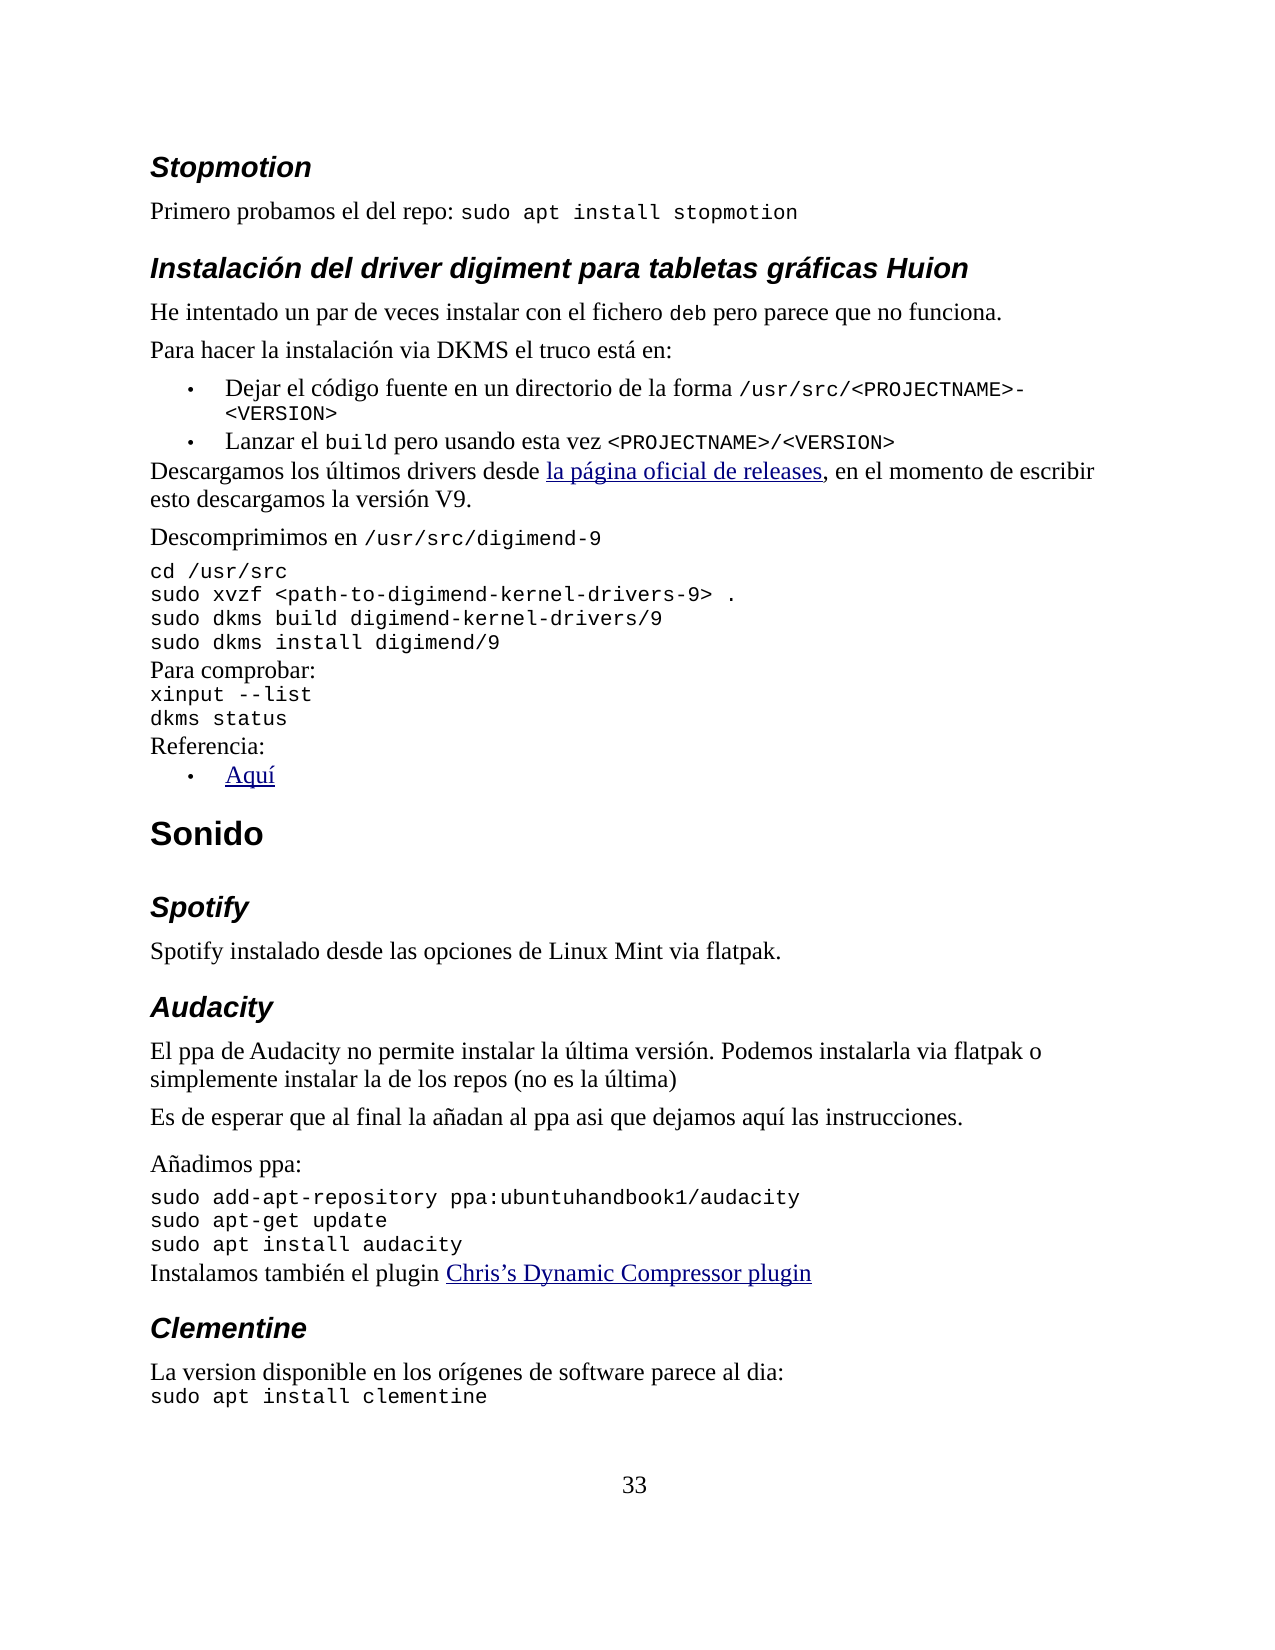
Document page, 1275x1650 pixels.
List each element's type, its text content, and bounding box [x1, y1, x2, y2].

text El ppa de Audacity no permite instalar la última versión. Podemos instalarla via flatpak o simplemente instalar la de los repos (no es la última) [150, 1036, 1125, 1093]
subtitle Clementine [150, 1311, 1125, 1345]
text cd /usr/src [150, 561, 1125, 584]
text sudo add-apt-repository ppa:ubuntuhandbook1/audacity [150, 1187, 1125, 1210]
text Descargamos los últimos drivers desde la página oficial de releases, en el momento de escribir esto descargamos la versión V9. [150, 456, 1125, 513]
text dkms status [150, 708, 1125, 731]
text Añadimos ppa: [150, 1149, 1125, 1178]
text Instalamos también el plugin Chris’s Dynamic Compressor plugin [150, 1258, 1125, 1286]
text sudo apt install clementine [150, 1386, 1125, 1410]
list Lanzar el build pero usando esta vez <PROJECTNAME>/<VERSION> [187, 426, 1125, 456]
text Para hacer la instalación via DKMS el truco está en: [150, 335, 1125, 364]
text Es de esperar que al final la añadan al ppa asi que dejamos aquí las instrucciones. [150, 1102, 1125, 1131]
text sudo apt install audacity [150, 1234, 1125, 1258]
text sudo xvzf <path-to-digimend-kernel-drivers-9> . [150, 584, 1125, 608]
text He intentado un par de veces instalar con el fichero deb pero parece que no funciona. [150, 297, 1125, 326]
text xinput --list [150, 684, 1125, 708]
text Primero probamos el del repo: sudo apt install stopmotion [150, 196, 1125, 226]
text sudo dkms build digimend-kernel-drivers/9 [150, 608, 1125, 632]
text La version disponible en los orígenes de software parece al dia: [150, 1357, 1125, 1386]
subtitle Audacity [150, 990, 1125, 1023]
subtitle Instalación del driver digiment para tabletas gráficas Huion [150, 251, 1125, 284]
text Spotify instalado desde las opciones de Linux Mint via flatpak. [150, 936, 1125, 965]
subtitle Sonido [150, 814, 1125, 852]
text Referencia: [150, 731, 1125, 760]
text sudo apt-get update [150, 1210, 1125, 1234]
text Para comprobar: [150, 655, 1125, 684]
subtitle Spotify [150, 890, 1125, 923]
text sudo dkms install digimend/9 [150, 632, 1125, 655]
subtitle Stopmotion [150, 150, 1125, 183]
list Dejar el código fuente en un directorio de la forma /usr/src/<PROJECTNAME>-<VERSION> [187, 373, 1125, 426]
text Descomprimimos en /usr/src/digimend-9 [150, 522, 1125, 552]
list Aquí [187, 760, 1125, 789]
